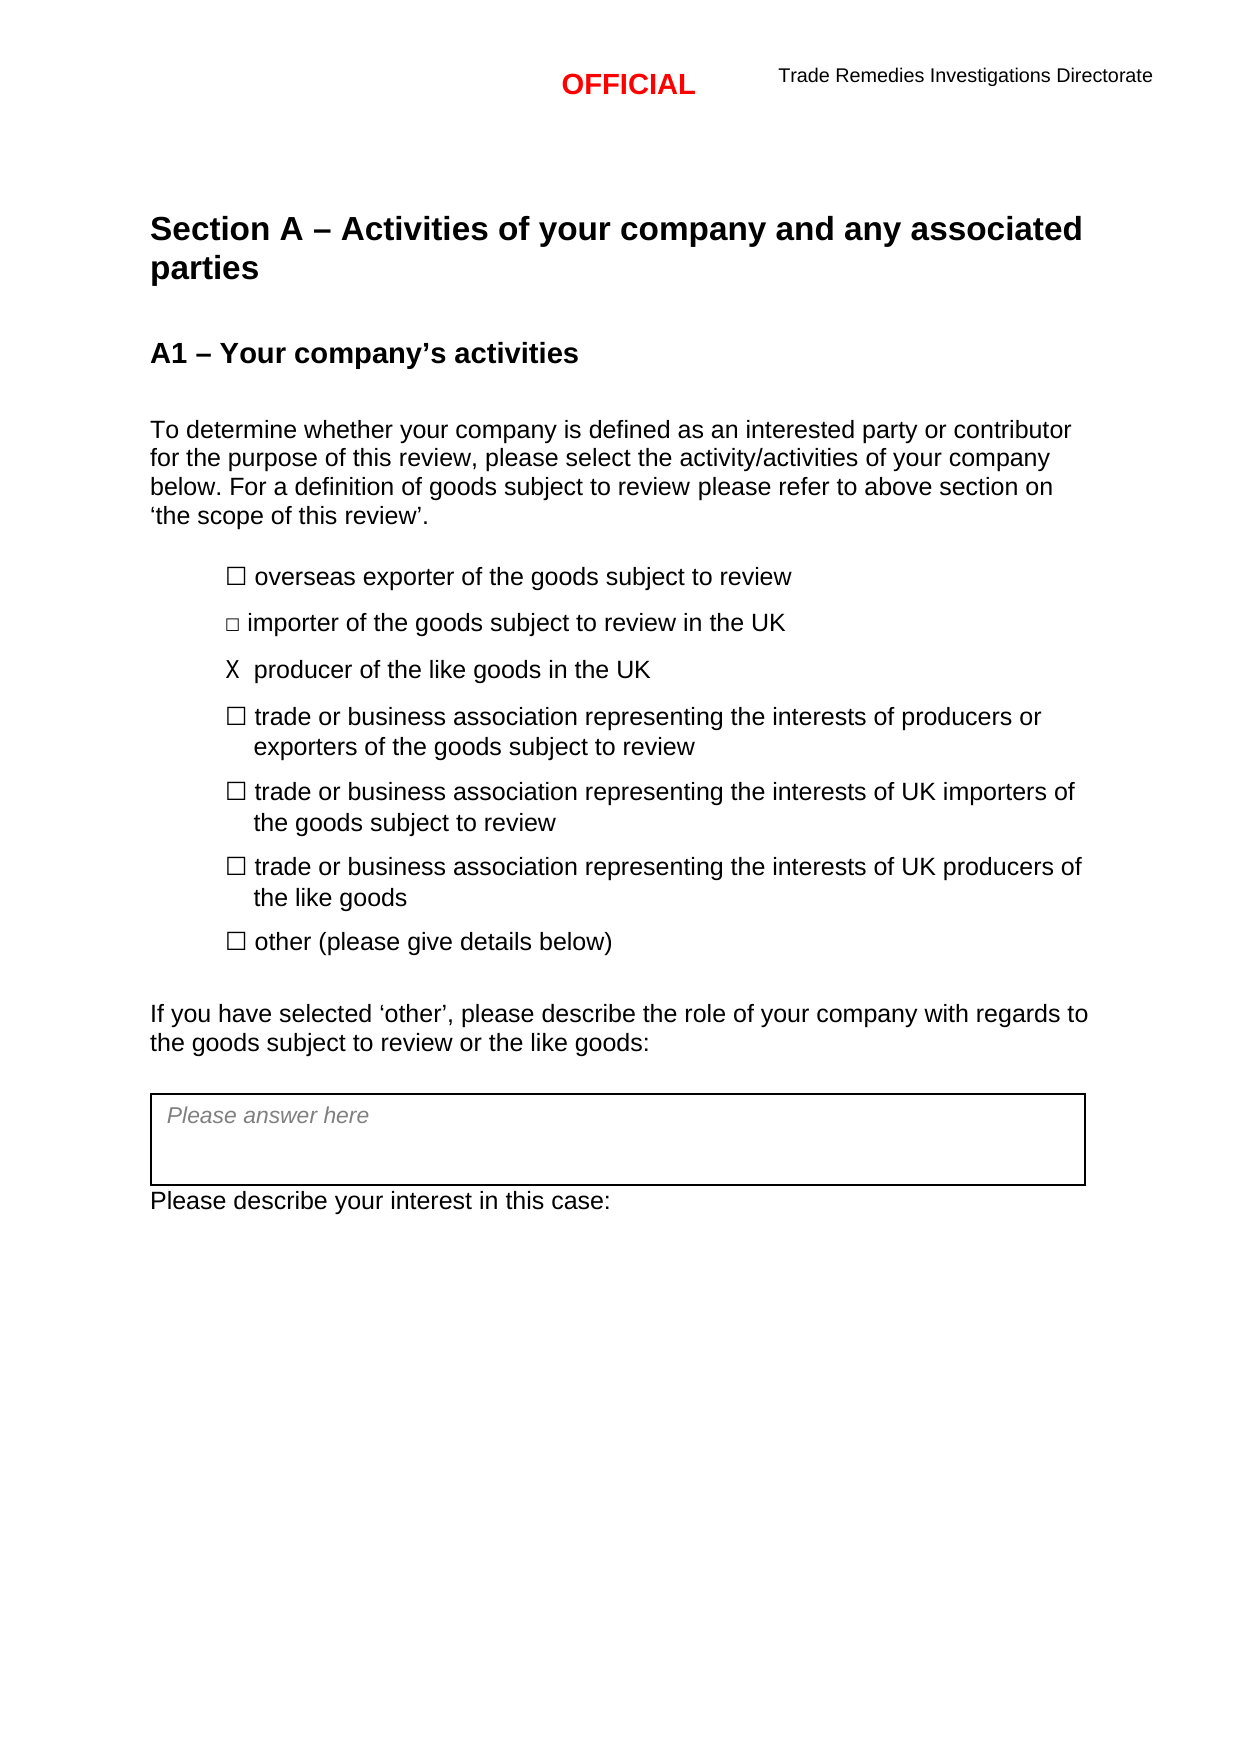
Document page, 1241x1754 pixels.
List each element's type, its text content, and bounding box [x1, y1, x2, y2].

text ☐ trade or business association representing the interests of UK producers of the like goods [225, 849, 1090, 912]
text To determine whether your company is defined as an interested party or contributor for the purpose of this review, please select the activity/activities of your company below. For a definition of goods subject to review please refer to above section on ‘the scope of this review’. [150, 415, 1090, 530]
subtitle Section A – Activities of your company and any associated parties [150, 209, 1090, 286]
text Please describe your interest in this case: [150, 1112, 1090, 1214]
text ☐ overseas exporter of the goods subject to review [225, 558, 1090, 592]
text X producer of the like goods in the UK [225, 652, 1090, 686]
text ☐ other (please give details below) [225, 924, 1090, 958]
subtitle A1 – Your company’s activities [150, 336, 1090, 369]
text ☐ trade or business association representing the interests of UK importers of the goods subject to review [225, 773, 1090, 836]
text If you have selected ‘other’, please describe the role of your company with regards to the goods subject to review or the like goods: [150, 999, 1090, 1057]
text Please answer here [167, 1102, 1069, 1128]
text ☐ importer of the goods subject to review in the UK [225, 605, 1090, 639]
text ☐ trade or business association representing the interests of producers or exporters of the goods subject to review [225, 698, 1090, 761]
